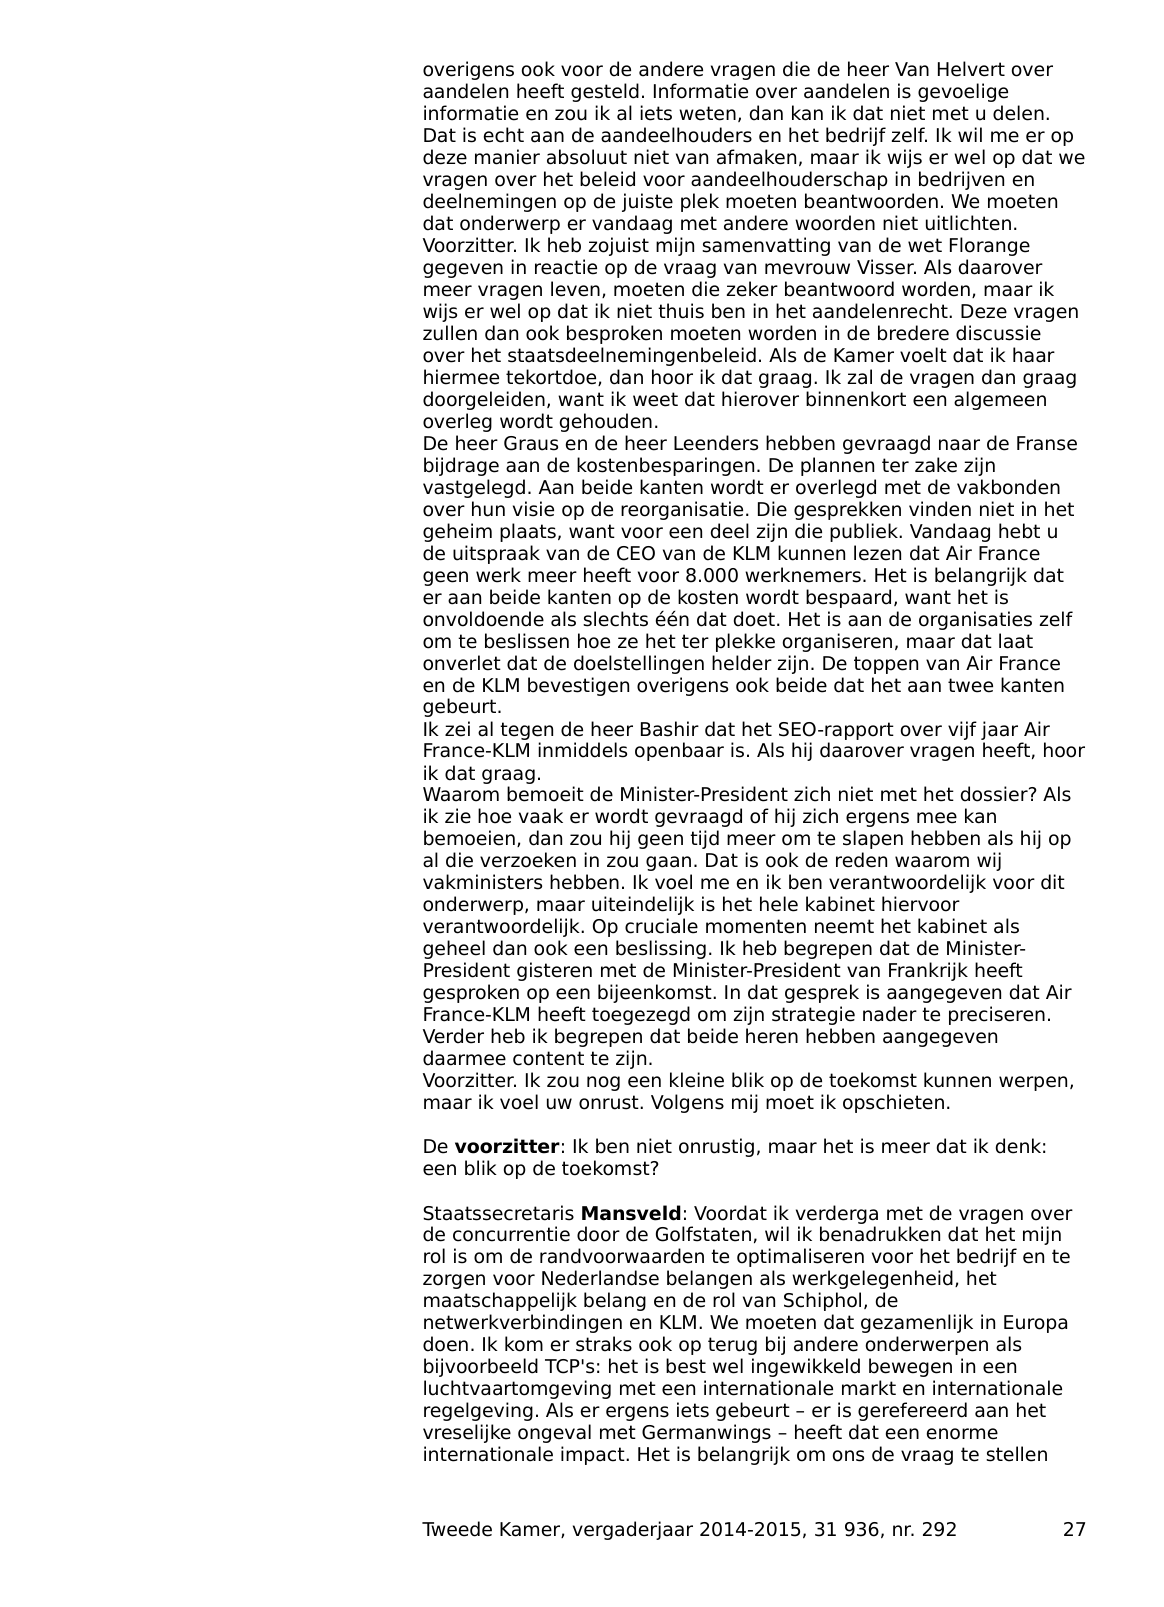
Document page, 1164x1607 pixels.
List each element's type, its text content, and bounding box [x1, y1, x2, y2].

text overigens ook voor de andere vragen die de heer Van Helvert over aandelen heeft gesteld. Informatie over aandelen is gevoelige informatie en zou ik al iets weten, dan kan ik dat niet met u delen. Dat is echt aan de aandeelhouders en het bedrijf zelf. Ik wil me er op deze manier absoluut niet van afmaken, maar ik wijs er wel op dat we vragen over het beleid voor aandeelhouderschap in bedrijven en deelnemingen op de juiste plek moeten beantwoorden. We moeten dat onderwerp er vandaag met andere woorden niet uitlichten. [422, 59, 1087, 235]
text Ik zei al tegen de heer Bashir dat het SEO-rapport over vijf jaar Air France-KLM inmiddels openbaar is. Als hij daarover vragen heeft, hoor ik dat graag. [422, 718, 1087, 784]
text De voorzitter: Ik ben niet onrustig, maar het is meer dat ik denk: een blik op de toekomst? [422, 1136, 1087, 1180]
text Voorzitter. Ik zou nog een kleine blik op de toekomst kunnen werpen, maar ik voel uw onrust. Volgens mij moet ik opschieten. [422, 1070, 1087, 1114]
text De heer Graus en de heer Leenders hebben gevraagd naar de Franse bijdrage aan de kostenbesparingen. De plannen ter zake zijn vastgelegd. Aan beide kanten wordt er overlegd met de vakbonden over hun visie op de reorganisatie. Die gesprekken vinden niet in het geheim plaats, want voor een deel zijn die publiek. Vandaag hebt u de uitspraak van de CEO van de KLM kunnen lezen dat Air France geen werk meer heeft voor 8.000 werknemers. Het is belangrijk dat er aan beide kanten op de kosten wordt bespaard, want het is onvoldoende als slechts één dat doet. Het is aan de organisaties zelf om te beslissen hoe ze het ter plekke organiseren, maar dat laat onverlet dat de doelstellingen helder zijn. De toppen van Air France en de KLM bevestigen overigens ook beide dat het aan twee kanten gebeurt. [422, 433, 1087, 718]
text Voorzitter. Ik heb zojuist mijn samenvatting van de wet Florange gegeven in reactie op de vraag van mevrouw Visser. Als daarover meer vragen leven, moeten die zeker beantwoord worden, maar ik wijs er wel op dat ik niet thuis ben in het aandelenrecht. Deze vragen zullen dan ook besproken moeten worden in de bredere discussie over het staatsdeelnemingenbeleid. Als de Kamer voelt dat ik haar hiermee tekortdoe, dan hoor ik dat graag. Ik zal de vragen dan graag doorgeleiden, want ik weet dat hierover binnenkort een algemeen overleg wordt gehouden. [422, 235, 1087, 433]
text Staatssecretaris Mansveld: Voordat ik verderga met de vragen over de concurrentie door de Golfstaten, wil ik benadrukken dat het mijn rol is om de randvoorwaarden te optimaliseren voor het bedrijf en te zorgen voor Nederlandse belangen als werkgelegenheid, het maatschappelijk belang en de rol van Schiphol, de netwerkverbindingen en KLM. We moeten dat gezamenlijk in Europa doen. Ik kom er straks ook op terug bij andere onderwerpen als bijvoorbeeld TCP's: het is best wel ingewikkeld bewegen in een luchtvaartomgeving met een internationale markt en internationale regelgeving. Als er ergens iets gebeurt – er is gerefereerd aan het vreselijke ongeval met Germanwings – heeft dat een enorme internationale impact. Het is belangrijk om ons de vraag te stellen [422, 1202, 1087, 1466]
text Waarom bemoeit de Minister-President zich niet met het dossier? Als ik zie hoe vaak er wordt gevraagd of hij zich ergens mee kan bemoeien, dan zou hij geen tijd meer om te slapen hebben als hij op al die verzoeken in zou gaan. Dat is ook de reden waarom wij vakministers hebben. Ik voel me en ik ben verantwoordelijk voor dit onderwerp, maar uiteindelijk is het hele kabinet hiervoor verantwoordelijk. Op cruciale momenten neemt het kabinet als geheel dan ook een beslissing. Ik heb begrepen dat de Minister-President gisteren met de Minister-President van Frankrijk heeft gesproken op een bijeenkomst. In dat gesprek is aangegeven dat Air France-KLM heeft toegezegd om zijn strategie nader te preciseren. Verder heb ik begrepen dat beide heren hebben aangegeven daarmee content te zijn. [422, 784, 1087, 1070]
